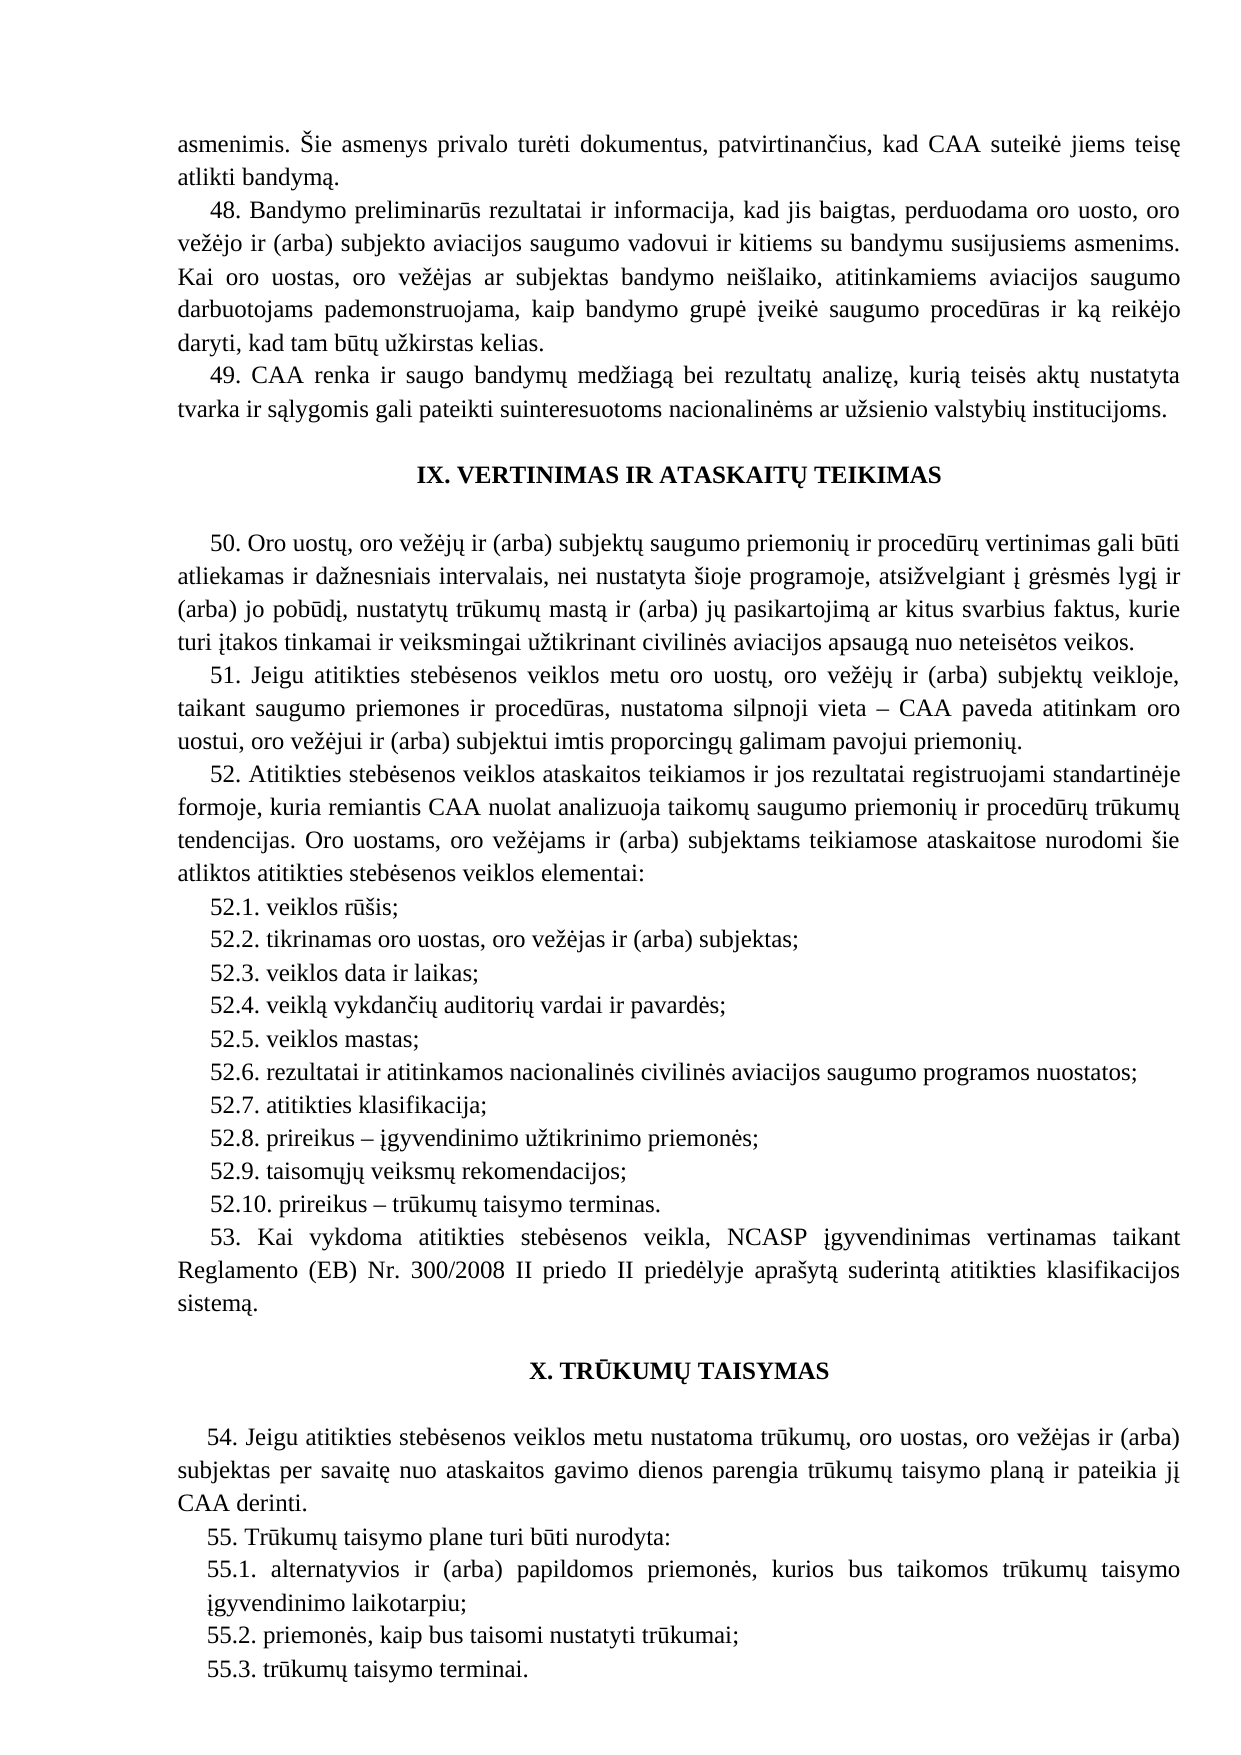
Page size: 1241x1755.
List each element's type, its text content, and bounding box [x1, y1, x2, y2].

text 52.10. prireikus – trūkumų taisymo terminas. [177, 1189, 1181, 1217]
text 52.2. tikrinamas oro uostas, oro vežėjas ir (arba) subjektas; [177, 924, 1181, 953]
text 52.1. veiklos rūšis; [177, 892, 1181, 920]
text 52.7. atitikties klasifikacija; [177, 1090, 1181, 1118]
text 53. Kai vykdoma atitikties stebėsenos veikla, NCASP įgyvendinimas vertinamas taikant Reglamento (EB) Nr. 300/2008 II priedo II priedėlyje aprašytą suderintą atitikties klasifikacijos sistemą. [177, 1222, 1181, 1317]
text 52.3. veiklos data ir laikas; [177, 958, 1181, 986]
text IX. VERTINIMAS IR ATASKAITŲ TEIKIMAS [177, 460, 1181, 488]
text 55. Trūkumų taisymo plane turi būti nurodyta: [177, 1522, 1181, 1550]
text 54. Jeigu atitikties stebėsenos veiklos metu nustatoma trūkumų, oro uostas, oro vežėjas ir (arba) subjektas per savaitę nuo ataskaitos gavimo dienos parengia trūkumų taisymo planą ir pateikia jį CAA derinti. [177, 1422, 1181, 1517]
text 52.5. veiklos mastas; [177, 1024, 1181, 1052]
text X. TRŪKUMŲ TAISYMAS [177, 1356, 1181, 1385]
text 52.4. veiklą vykdančių auditorių vardai ir pavardės; [177, 991, 1181, 1019]
text 55.1. alternatyvios ir (arba) papildomos priemonės, kurios bus taikomos trūkumų taisymo įgyvendinimo laikotarpiu; [207, 1554, 1181, 1616]
text 52.6. rezultatai ir atitinkamos nacionalinės civilinės aviacijos saugumo programos nuostatos; [177, 1057, 1181, 1085]
text asmenimis. Šie asmenys privalo turėti dokumentus, patvirtinančius, kad CAA suteikė jiems teisę atlikti bandymą. [177, 129, 1181, 191]
text 48. Bandymo preliminarūs rezultatai ir informacija, kad jis baigtas, perduodama oro uosto, oro vežėjo ir (arba) subjekto aviacijos saugumo vadovui ir kitiems su bandymu susijusiems asmenims. Kai oro uostas, oro vežėjas ar subjektas bandymo neišlaiko, atitinkamiems aviacijos saugumo darbuotojams pademonstruojama, kaip bandymo grupė įveikė saugumo procedūras ir ką reikėjo daryti, kad tam būtų užkirstas kelias. [177, 196, 1181, 356]
text 51. Jeigu atitikties stebėsenos veiklos metu oro uostų, oro vežėjų ir (arba) subjektų veikloje, taikant saugumo priemones ir procedūras, nustatoma silpnoji vieta – CAA paveda atitinkam oro uostui, oro vežėjui ir (arba) subjektui imtis proporcingų galimam pavojui priemonių. [177, 660, 1181, 755]
text 52.8. prireikus – įgyvendinimo užtikrinimo priemonės; [177, 1123, 1181, 1151]
text 49. CAA renka ir saugo bandymų medžiagą bei rezultatų analizę, kurią teisės aktų nustatyta tvarka ir sąlygomis gali pateikti suinteresuotoms nacionalinėms ar užsienio valstybių institucijoms. [177, 361, 1181, 422]
text 50. Oro uostų, oro vežėjų ir (arba) subjektų saugumo priemonių ir procedūrų vertinimas gali būti atliekamas ir dažnesniais intervalais, nei nustatyta šioje programoje, atsižvelgiant į grėsmės lygį ir (arba) jo pobūdį, nustatytų trūkumų mastą ir (arba) jų pasikartojimą ar kitus svarbius faktus, kurie turi įtakos tinkamai ir veiksmingai užtikrinant civilinės aviacijos apsaugą nuo neteisėtos veikos. [177, 528, 1181, 656]
text 55.2. priemonės, kaip bus taisomi nustatyti trūkumai; [177, 1621, 1181, 1649]
text 52.9. taisomųjų veiksmų rekomendacijos; [177, 1156, 1181, 1184]
text 52. Atitikties stebėsenos veiklos ataskaitos teikiamos ir jos rezultatai registruojami standartinėje formoje, kuria remiantis CAA nuolat analizuoja taikomų saugumo priemonių ir procedūrų trūkumų tendencijas. Oro uostams, oro vežėjams ir (arba) subjektams teikiamose ataskaitose nurodomi šie atliktos atitikties stebėsenos veiklos elementai: [177, 759, 1181, 887]
text 55.3. trūkumų taisymo terminai. [177, 1654, 1181, 1682]
